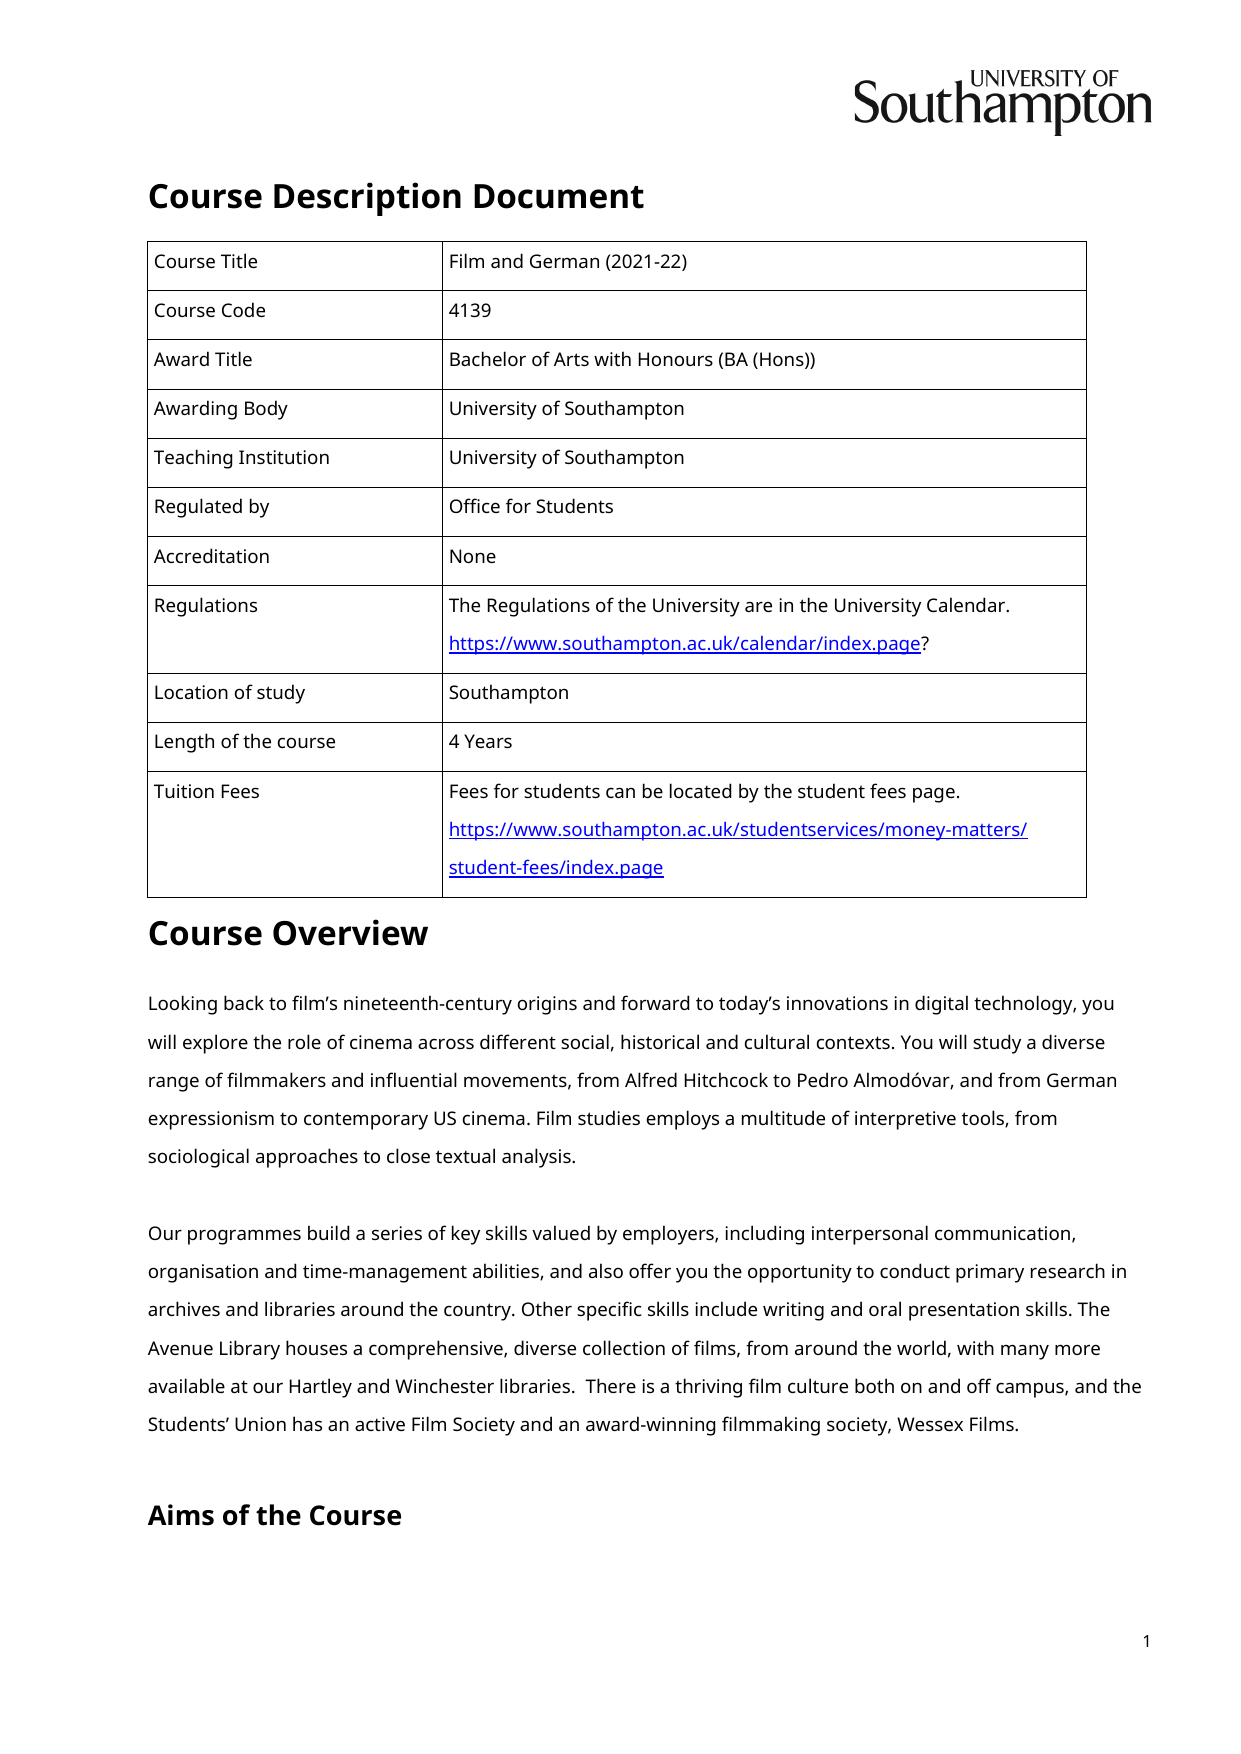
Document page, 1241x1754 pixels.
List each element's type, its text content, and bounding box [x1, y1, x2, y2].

table_cell Regulations [148, 586, 442, 673]
subtitle Aims of the Course [148, 1496, 1152, 1533]
table_cell Office for Students [443, 488, 1086, 536]
table_cell Teaching Institution [148, 439, 442, 487]
table_header Course Title [148, 242, 442, 290]
table_cell Bachelor of Arts with Honours (BA (Hons)) [443, 340, 1086, 388]
table_cell Fees for students can be located by the student fees page. https://www.southampton.ac.uk/studentservices/money-matters/student-fees/index.page [443, 772, 1086, 897]
table_cell Location of study [148, 674, 442, 722]
table_cell Length of the course [148, 723, 442, 771]
text Looking back to film’s nineteenth-century origins and forward to today’s innovations in digital technology, you will explore the role of cinema across different social, historical and cultural contexts. You will study a diverse range of filmmakers and influential movements, from Alfred Hitchcock to Pedro Almodóvar, and from German expressionism to contemporary US cinema. Film studies employs a multitude of interpretive tools, from sociological approaches to close textual analysis. Our programmes build a series of key skills valued by employers, including interpersonal communication, organisation and time-management abilities, and also offer you the opportunity to conduct primary research in archives and libraries around the country. Other specific skills include writing and oral presentation skills. The Avenue Library houses a comprehensive, diverse collection of films, from around the world, with many more available at our Hartley and Winchester libraries. There is a thriving film culture both on and off campus, and the Students’ Union has an active Film Society and an award-winning filmmaking society, Wessex Films. [148, 991, 1145, 1437]
table_cell None [443, 537, 1086, 585]
table_cell Award Title [148, 340, 442, 388]
table_cell Tuition Fees [148, 772, 442, 897]
table_cell Course Code [148, 291, 442, 339]
table_header Film and German (2021-22) [443, 242, 1086, 290]
table_cell 4 Years [443, 723, 1086, 771]
table_cell Southampton [443, 674, 1086, 722]
table_cell 4139 [443, 291, 1086, 339]
table_cell University of Southampton [443, 390, 1086, 438]
table_cell Regulated by [148, 488, 442, 536]
table_cell The Regulations of the University are in the University Calendar. https://www.southampton.ac.uk/calendar/index.page? [443, 586, 1086, 673]
table_cell Awarding Body [148, 390, 442, 438]
table_cell University of Southampton [443, 439, 1086, 487]
table_cell Accreditation [148, 537, 442, 585]
subtitle Course Overview [148, 910, 1152, 956]
subtitle Course Description Document [148, 173, 1152, 218]
